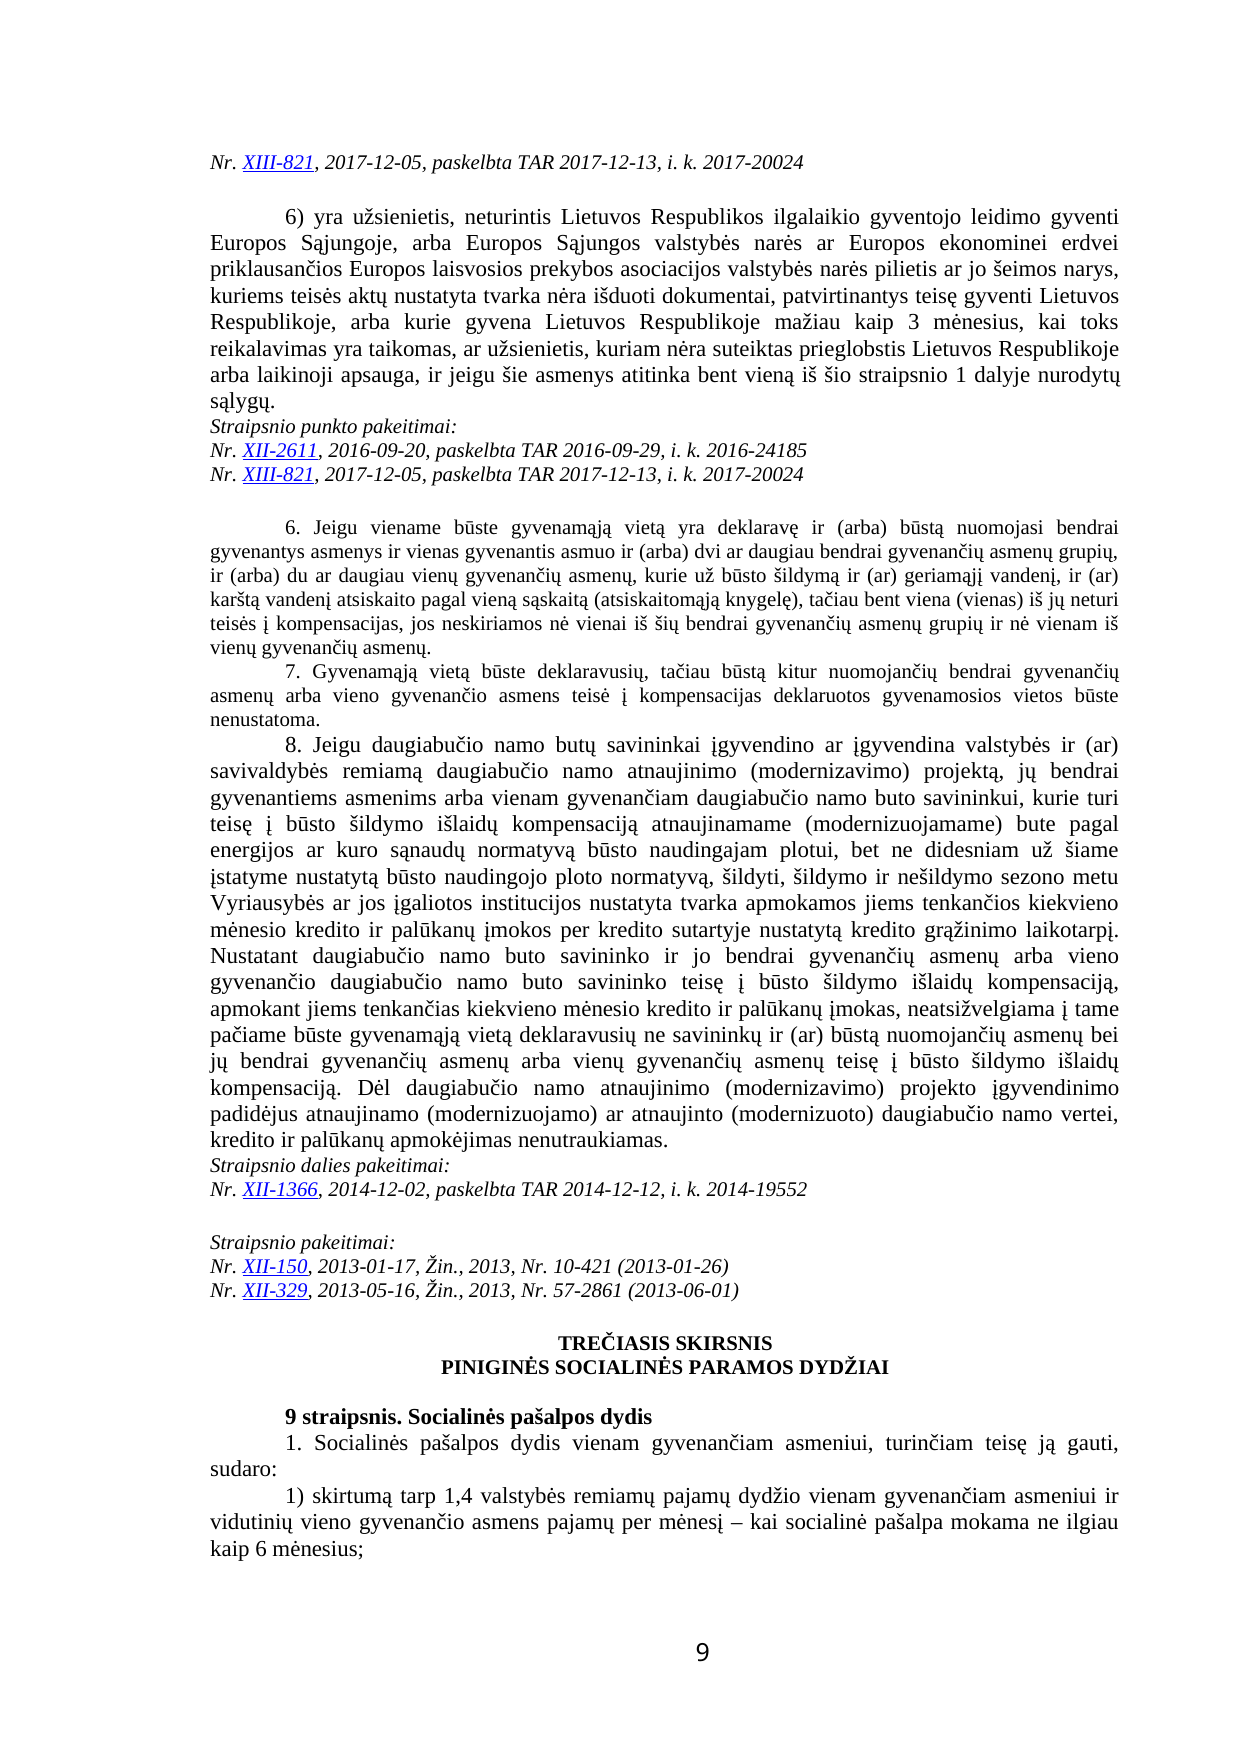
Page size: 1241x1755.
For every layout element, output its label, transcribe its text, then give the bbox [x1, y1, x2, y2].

text Nr. XII-150, 2013-01-17, Žin., 2013, Nr. 10-421 (2013-01-26) [210, 1254, 1120, 1278]
text Nr. XII-2611, 2016-09-20, paskelbta TAR 2016-09-29, i. k. 2016-24185 [210, 438, 1120, 462]
text Nr. XII-329, 2013-05-16, Žin., 2013, Nr. 57-2861 (2013-06-01) [210, 1278, 1120, 1302]
text Nr. XIII-821, 2017-12-05, paskelbta TAR 2017-12-13, i. k. 2017-20024 [210, 150, 1120, 174]
text Straipsnio punkto pakeitimai: [210, 414, 1120, 438]
text Straipsnio dalies pakeitimai: [210, 1153, 1120, 1177]
text Straipsnio pakeitimai: [210, 1230, 1120, 1254]
text 6) yra užsienietis, neturintis Lietuvos Respublikos ilgalaikio gyventojo leidimo gyventi Europos Sąjungoje, arba Europos Sąjungos valstybės narės ar Europos ekonominei erdvei priklausančios Europos laisvosios prekybos asociacijos valstybės narės pilietis ar jo šeimos narys, kuriems teisės aktų nustatyta tvarka nėra išduoti dokumentai, patvirtinantys teisę gyventi Lietuvos Respublikoje, arba kurie gyvena Lietuvos Respublikoje mažiau kaip 3 mėnesius, kai toks reikalavimas yra taikomas, ar užsienietis, kuriam nėra suteiktas prieglobstis Lietuvos Respublikoje arba laikinoji apsauga, ir jeigu šie asmenys atitinka bent vieną iš šio straipsnio 1 dalyje nurodytų sąlygų. [210, 203, 1120, 414]
text Nr. XII-1366, 2014-12-02, paskelbta TAR 2014-12-12, i. k. 2014-19552 [210, 1177, 1120, 1201]
text 8. Jeigu daugiabučio namo butų savininkai įgyvendino ar įgyvendina valstybės ir (ar) savivaldybės remiamą daugiabučio namo atnaujinimo (modernizavimo) projektą, jų bendrai gyvenantiems asmenims arba vienam gyvenančiam daugiabučio namo buto savininkui, kurie turi teisę į būsto šildymo išlaidų kompensaciją atnaujinamame (modernizuojamame) bute pagal energijos ar kuro sąnaudų normatyvą būsto naudingajam plotui, bet ne didesniam už šiame įstatyme nustatytą būsto naudingojo ploto normatyvą, šildyti, šildymo ir nešildymo sezono metu Vyriausybės ar jos įgaliotos institucijos nustatyta tvarka apmokamos jiems tenkančios kiekvieno mėnesio kredito ir palūkanų įmokos per kredito sutartyje nustatytą kredito grąžinimo laikotarpį. Nustatant daugiabučio namo buto savininko ir jo bendrai gyvenančių asmenų arba vieno gyvenančio daugiabučio namo buto savininko teisę į būsto šildymo išlaidų kompensaciją, apmokant jiems tenkančias kiekvieno mėnesio kredito ir palūkanų įmokas, neatsižvelgiama į tame pačiame būste gyvenamąją vietą deklaravusių ne savininkų ir (ar) būstą nuomojančių asmenų bei jų bendrai gyvenančių asmenų arba vienų gyvenančių asmenų teisę į būsto šildymo išlaidų kompensaciją. Dėl daugiabučio namo atnaujinimo (modernizavimo) projekto įgyvendinimo padidėjus atnaujinamo (modernizuojamo) ar atnaujinto (modernizuoto) daugiabučio namo vertei, kredito ir palūkanų apmokėjimas nenutraukiamas. [210, 731, 1120, 1153]
text 7. Gyvenamąją vietą būste deklaravusių, tačiau būstą kitur nuomojančių bendrai gyvenančių asmenų arba vieno gyvenančio asmens teisė į kompensacijas deklaruotos gyvenamosios vietos būste nenustatoma. [210, 659, 1120, 731]
text 1. Socialinės pašalpos dydis vienam gyvenančiam asmeniui, turinčiam teisę ją gauti, sudaro: [210, 1429, 1120, 1482]
text 6. Jeigu viename būste gyvenamąją vietą yra deklaravę ir (arba) būstą nuomojasi bendrai gyvenantys asmenys ir vienas gyvenantis asmuo ir (arba) dvi ar daugiau bendrai gyvenančių asmenų grupių, ir (arba) du ar daugiau vienų gyvenančių asmenų, kurie už būsto šildymą ir (ar) geriamąjį vandenį, ir (ar) karštą vandenį atsiskaito pagal vieną sąskaitą (atsiskaitomąją knygelę), tačiau bent viena (vienas) iš jų neturi teisės į kompensacijas, jos neskiriamos nė vienai iš šių bendrai gyvenančių asmenų grupių ir nė vienam iš vienų gyvenančių asmenų. [210, 514, 1120, 659]
text 9 straipsnis. Socialinės pašalpos dydis [210, 1403, 1120, 1429]
text Nr. XIII-821, 2017-12-05, paskelbta TAR 2017-12-13, i. k. 2017-20024 [210, 462, 1120, 486]
text 1) skirtumą tarp 1,4 valstybės remiamų pajamų dydžio vienam gyvenančiam asmeniui ir vidutinių vieno gyvenančio asmens pajamų per mėnesį – kai socialinė pašalpa mokama ne ilgiau kaip 6 mėnesius; [210, 1482, 1120, 1561]
text TREČIASIS SKIRSNIS [210, 1331, 1120, 1355]
text PINIGINĖS SOCIALINĖS PARAMOS DYDŽIAI [210, 1355, 1120, 1379]
